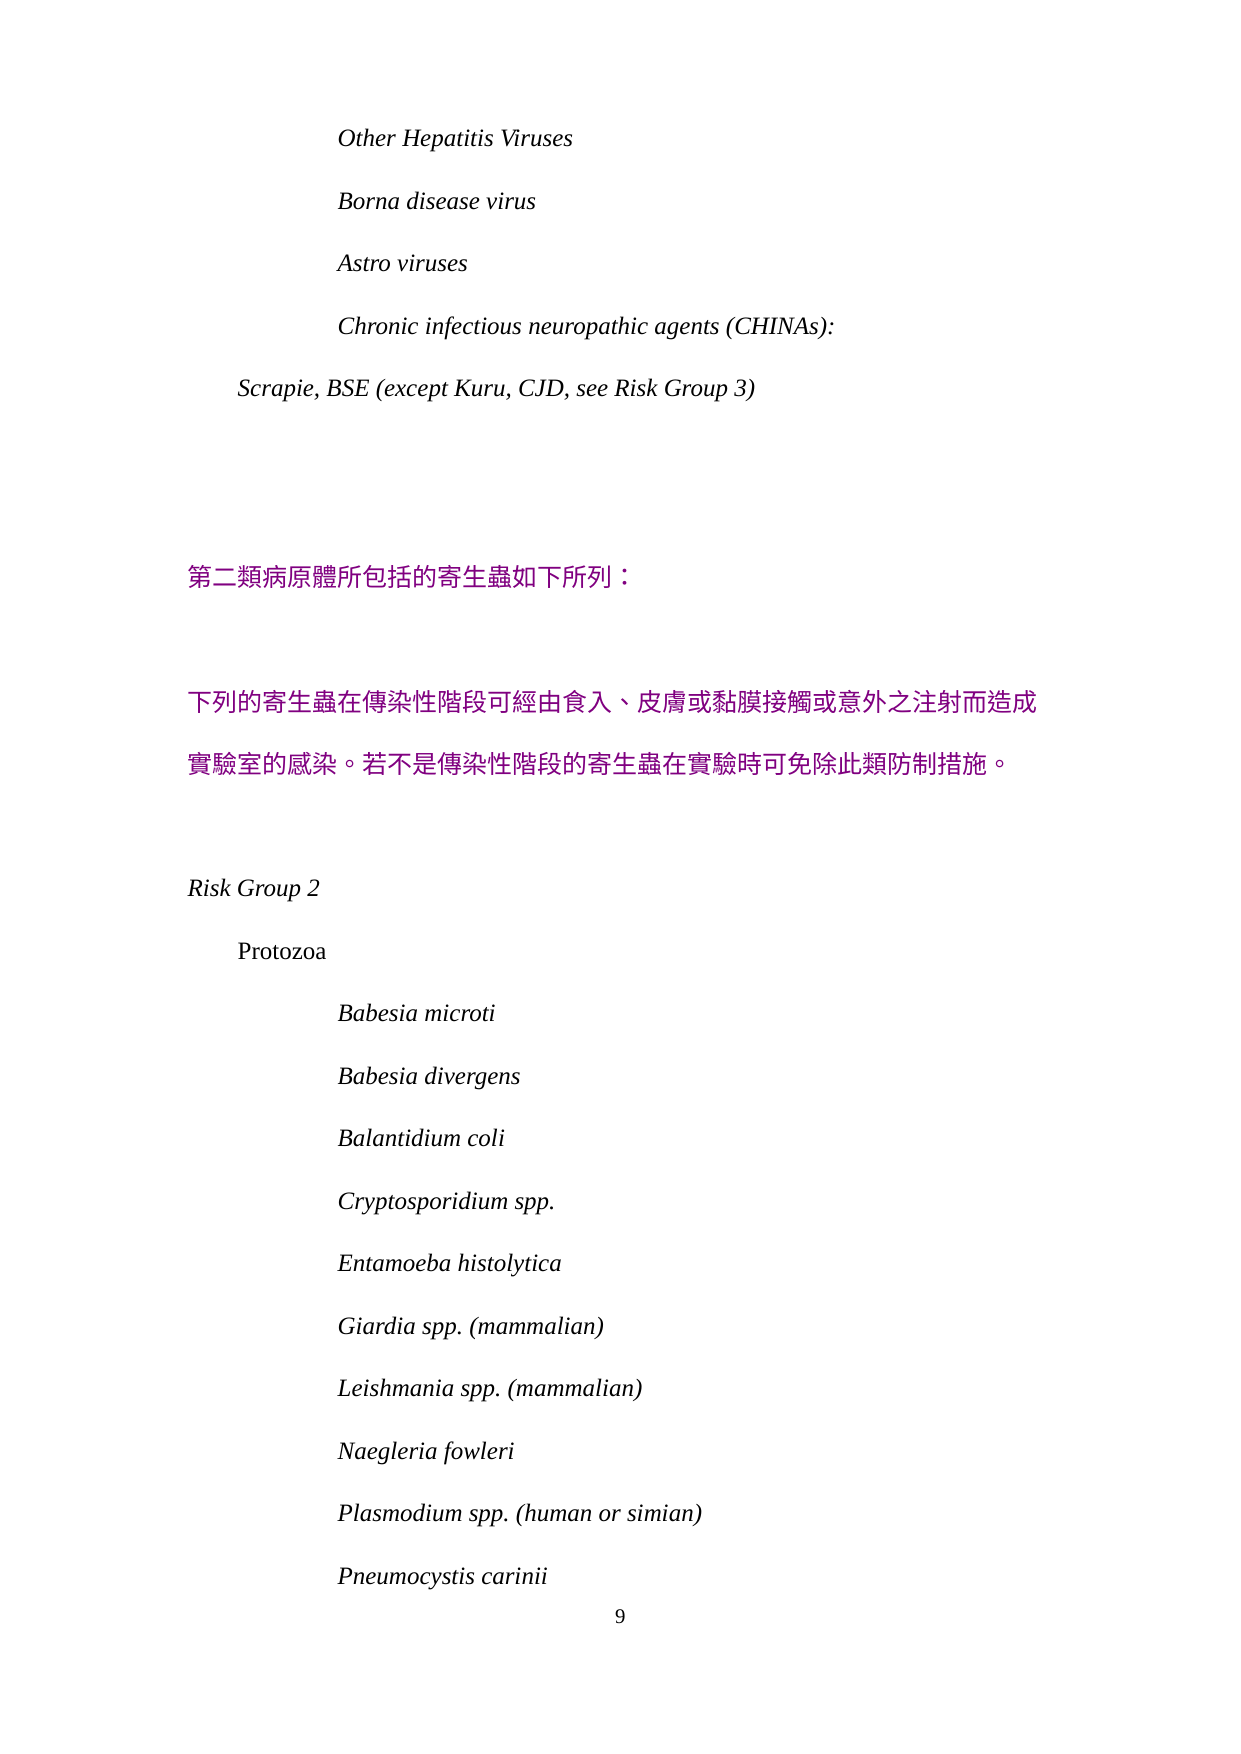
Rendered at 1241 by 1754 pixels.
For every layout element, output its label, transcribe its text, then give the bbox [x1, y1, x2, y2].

text Other Hepatitis Viruses [287, 96, 1053, 159]
subtitle Protozoa [187, 909, 1053, 971]
text Giardia spp. (mammalian) [287, 1284, 1053, 1346]
text Entamoeba histolytica [287, 1221, 1053, 1284]
text Chronic infectious neuropathic agents (CHINAs): [287, 284, 1053, 346]
text Astro viruses [287, 221, 1053, 284]
text Babesia divergens [287, 1034, 1053, 1096]
text Leishmania spp. (mammalian) [287, 1346, 1053, 1409]
text 第二類病原體所包括的寄生蟲如下所列： [187, 534, 1053, 596]
text Naegleria fowleri [287, 1409, 1053, 1471]
text 下列的寄生蟲在傳染性階段可經由食入、皮膚或黏膜接觸或意外之注射而造成實驗室的感染。若不是傳染性階段的寄生蟲在實驗時可免除此類防制措施。 [187, 659, 1053, 784]
text Plasmodium spp. (human or simian) [287, 1471, 1053, 1534]
text Borna disease virus [287, 159, 1053, 221]
subtitle Risk Group 2 [187, 846, 1053, 909]
text Babesia microti [287, 971, 1053, 1034]
text Pneumocystis carinii [337, 1534, 1053, 1596]
text Balantidium coli [287, 1096, 1053, 1159]
text Scrapie, BSE (except Kuru, CJD, see Risk Group 3) [187, 346, 1053, 409]
text Cryptosporidium spp. [287, 1159, 1053, 1221]
